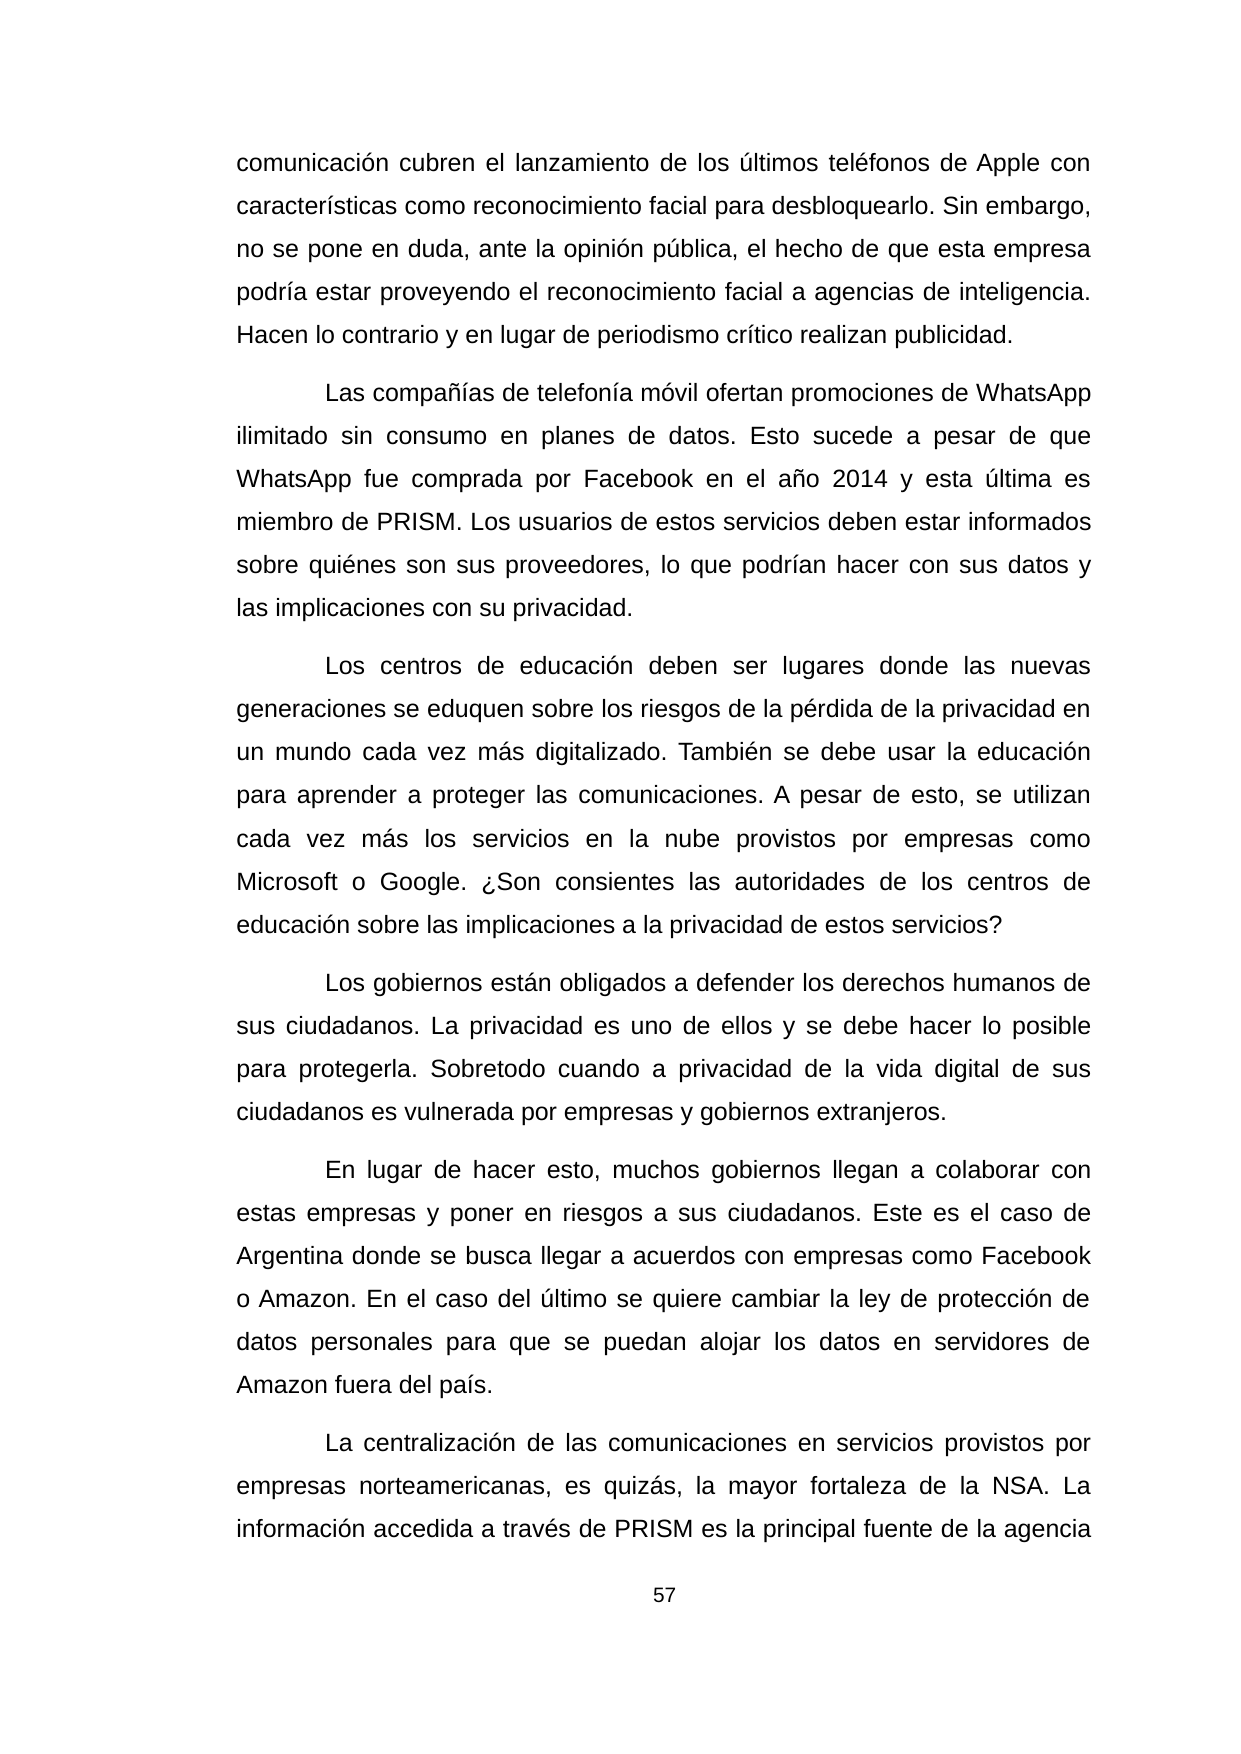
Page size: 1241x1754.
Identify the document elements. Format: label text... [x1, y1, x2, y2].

text Los centros de educación deben ser lugares donde las nuevas generaciones se eduquen sobre los riesgos de la pérdida de la privacidad en un mundo cada vez más digitalizado. También se debe usar la educación para aprender a proteger las comunicaciones. A pesar de esto, se utilizan cada vez más los servicios en la nube provistos por empresas como Microsoft o Google. ¿Son consientes las autoridades de los centros de educación sobre las implicaciones a la privacidad de estos servicios? [236, 651, 1093, 939]
text Los gobiernos están obligados a defender los derechos humanos de sus ciudadanos. La privacidad es uno de ellos y se debe hacer lo posible para protegerla. Sobretodo cuando a privacidad de la vida digital de sus ciudadanos es vulnerada por empresas y gobiernos extranjeros. [236, 968, 1093, 1126]
text comunicación cubren el lanzamiento de los últimos teléfonos de Apple con características como reconocimiento facial para desbloquearlo. Sin embargo, no se pone en duda, ante la opinión pública, el hecho de que esta empresa podría estar proveyendo el reconocimiento facial a agencias de inteligencia. Hacen lo contrario y en lugar de periodismo crítico realizan publicidad. [236, 148, 1093, 349]
text La centralización de las comunicaciones en servicios provistos por empresas norteamericanas, es quizás, la mayor fortaleza de la NSA. La información accedida a través de PRISM es la principal fuente de la agencia [236, 1428, 1093, 1543]
text Las compañías de telefonía móvil ofertan promociones de WhatsApp ilimitado sin consumo en planes de datos. Esto sucede a pesar de que WhatsApp fue comprada por Facebook en el año 2014 y esta última es miembro de PRISM. Los usuarios de estos servicios deben estar informados sobre quiénes son sus proveedores, lo que podrían hacer con sus datos y las implicaciones con su privacidad. [236, 378, 1093, 622]
text En lugar de hacer esto, muchos gobiernos llegan a colaborar con estas empresas y poner en riesgos a sus ciudadanos. Este es el caso de Argentina donde se busca llegar a acuerdos con empresas como Facebook o Amazon. En el caso del último se quiere cambiar la ley de protección de datos personales para que se puedan alojar los datos en servidores de Amazon fuera del país. [236, 1155, 1093, 1399]
